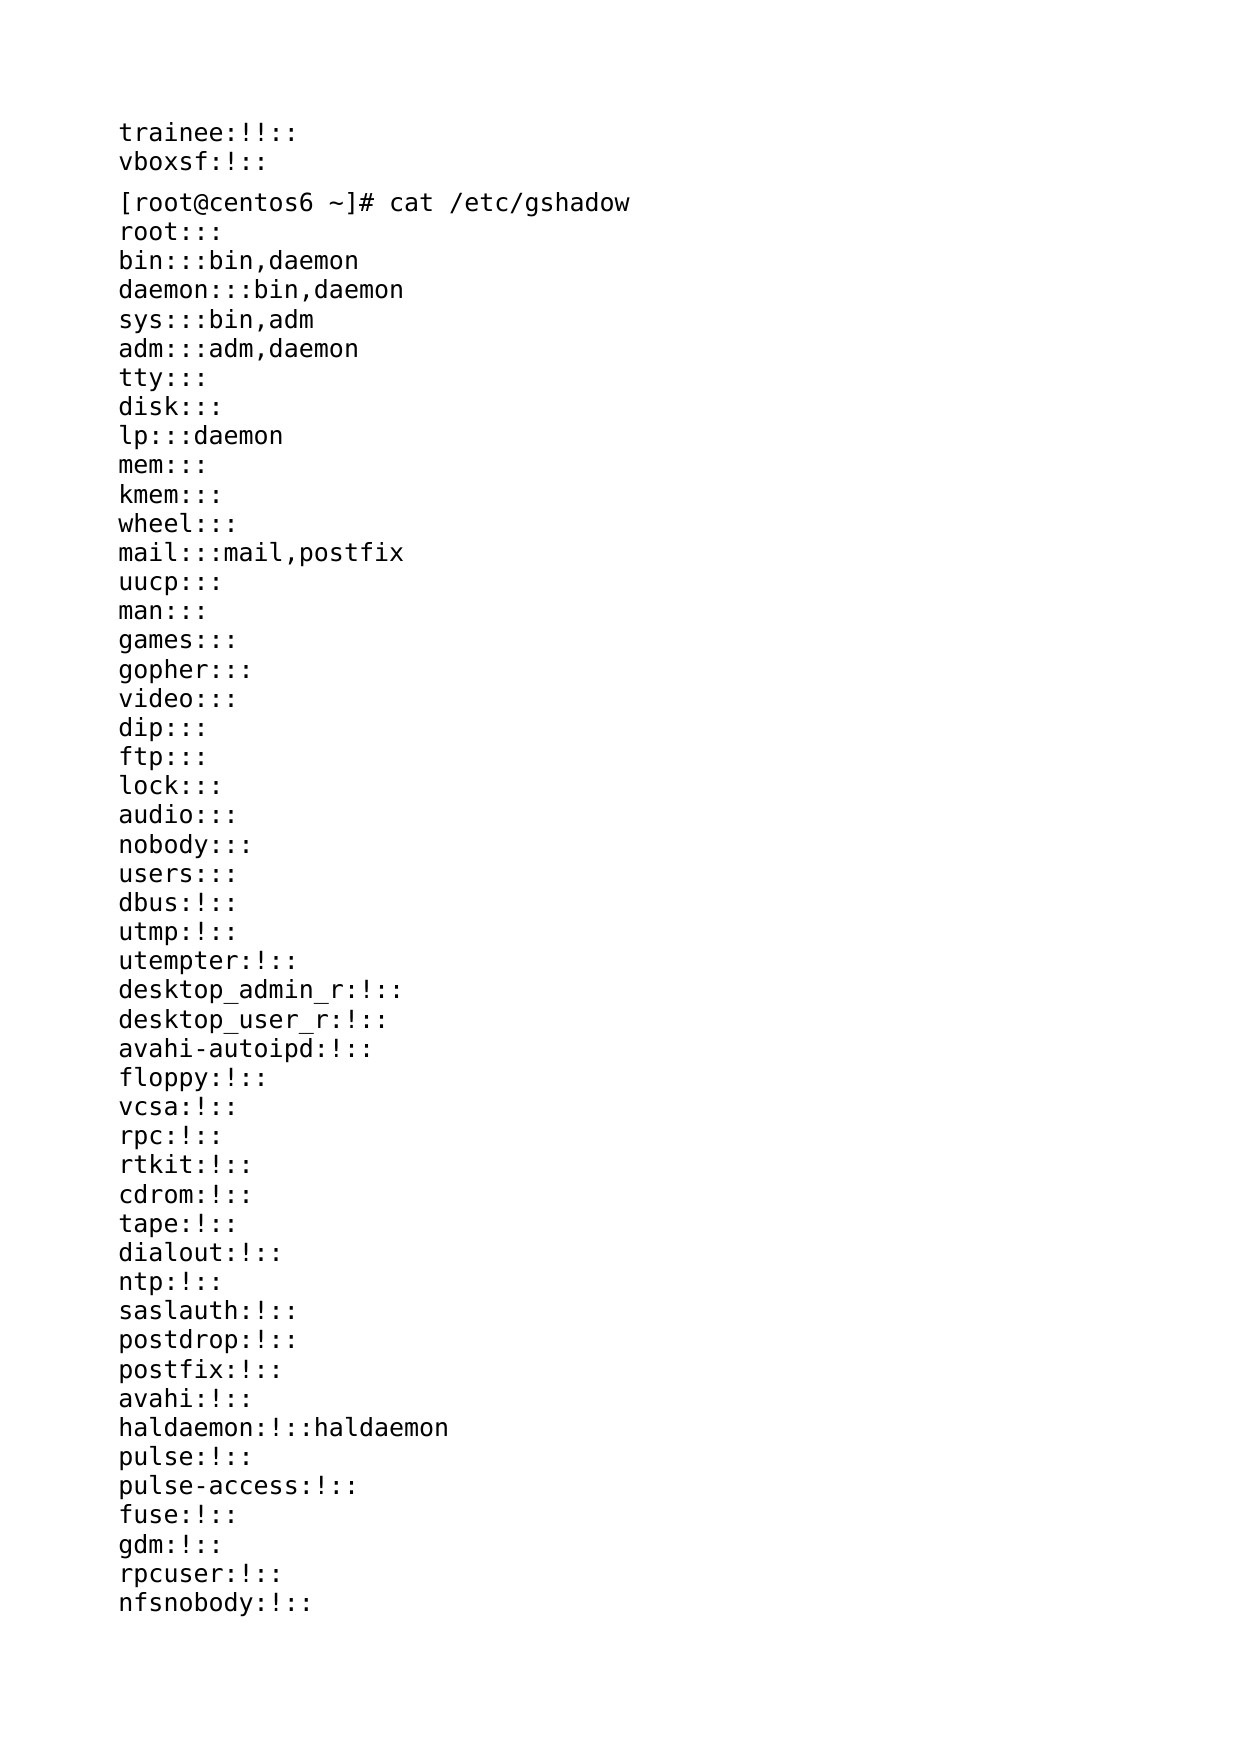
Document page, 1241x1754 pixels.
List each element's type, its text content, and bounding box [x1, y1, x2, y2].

text [root@centos6 ~]# cat /etc/gshadow root::: bin:::bin,daemon daemon:::bin,daemon sys:::bin,adm adm:::adm,daemon tty::: disk::: lp:::daemon mem::: kmem::: wheel::: mail:::mail,postfix uucp::: man::: games::: gopher::: video::: dip::: ftp::: lock::: audio::: nobody::: users::: dbus:!:: utmp:!:: utempter:!:: desktop_admin_r:!:: desktop_user_r:!:: avahi-autoipd:!:: floppy:!:: vcsa:!:: rpc:!:: rtkit:!:: cdrom:!:: tape:!:: dialout:!:: ntp:!:: saslauth:!:: postdrop:!:: postfix:!:: avahi:!:: haldaemon:!::haldaemon pulse:!:: pulse-access:!:: fuse:!:: gdm:!:: rpcuser:!:: nfsnobody:!:: [118, 188, 1122, 1617]
text trainee:!!:: vboxsf:!:: [118, 118, 1122, 176]
